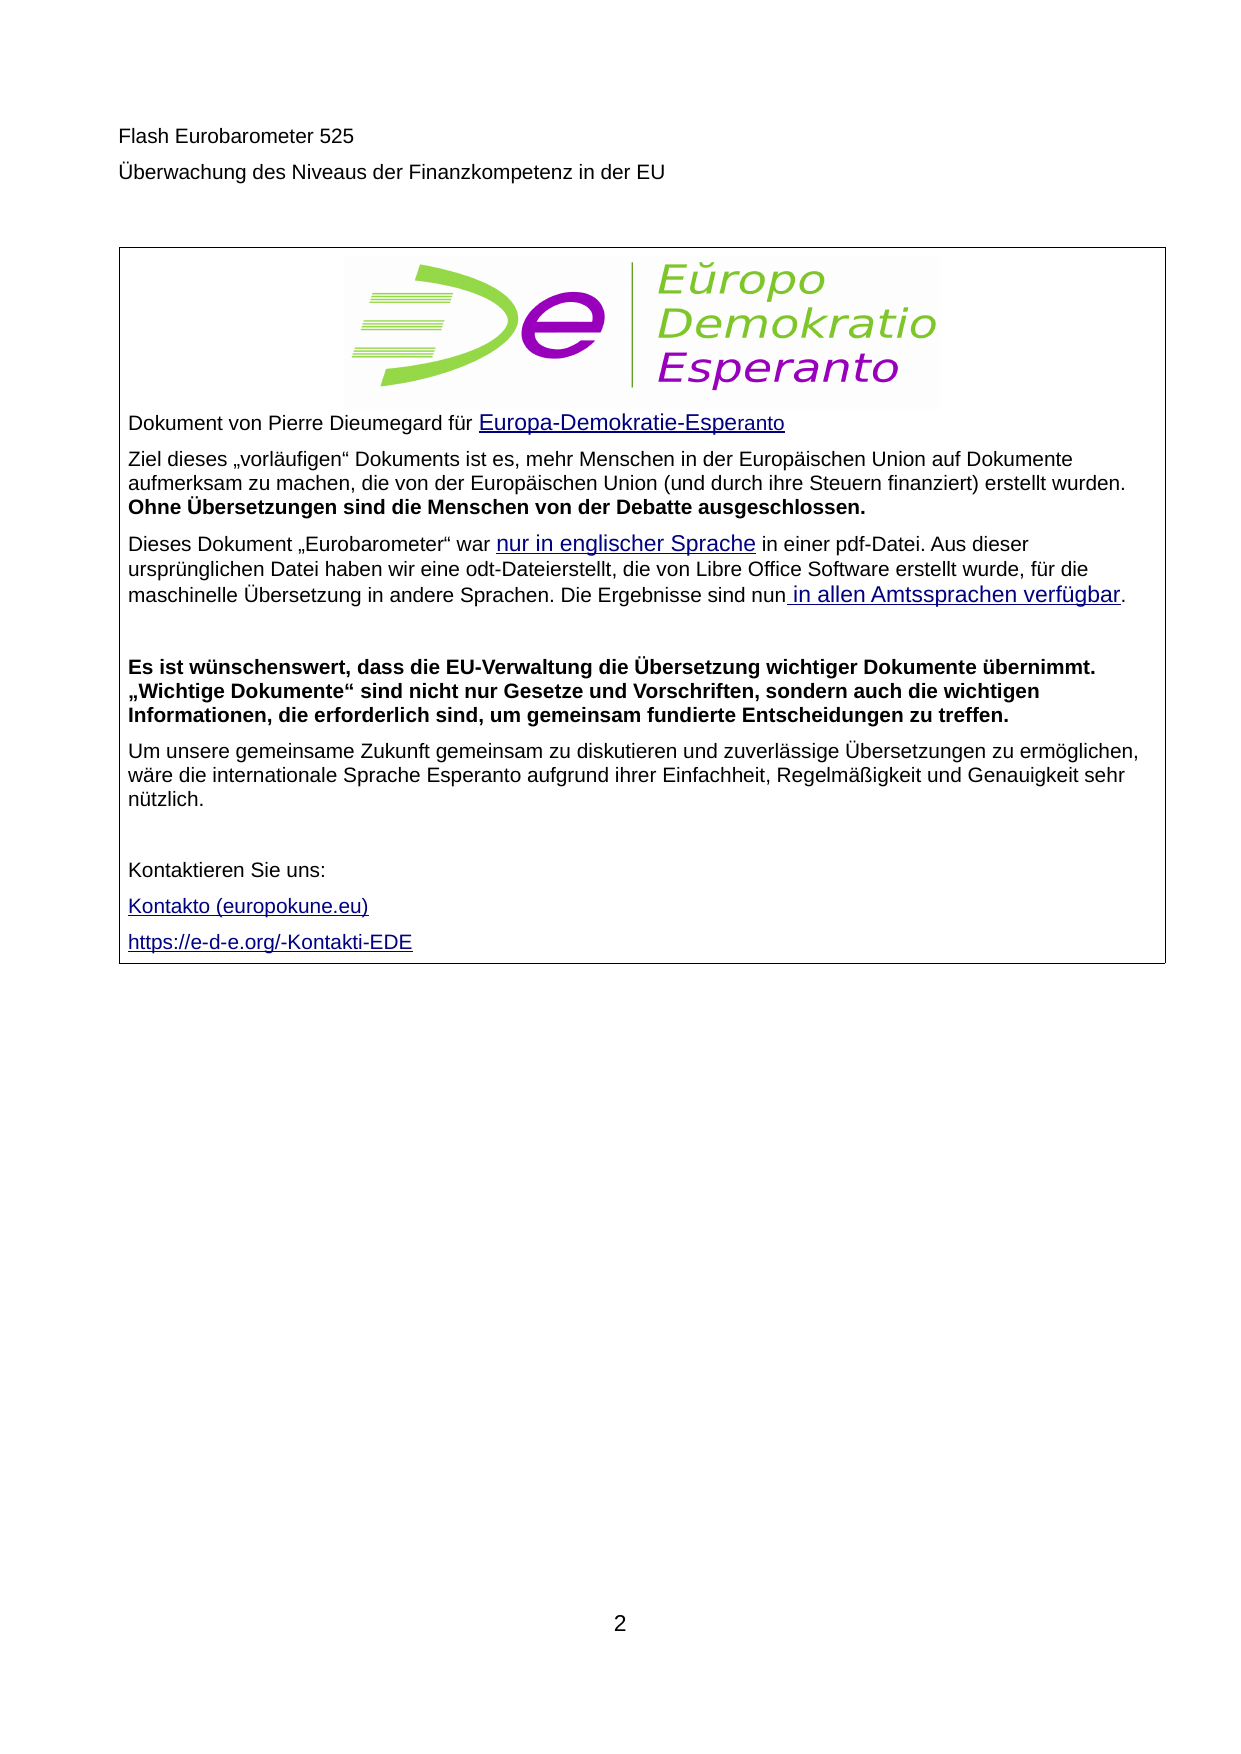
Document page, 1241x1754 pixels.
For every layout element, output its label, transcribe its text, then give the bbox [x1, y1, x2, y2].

text Es ist wünschenswert, dass die EU-Verwaltung die Übersetzung wichtiger Dokumente übernimmt. „Wichtige Dokumente“ sind nicht nur Gesetze und Vorschriften, sondern auch die wichtigen Informationen, die erforderlich sind, um gemeinsam fundierte Entscheidungen zu treffen. [128, 655, 1156, 727]
text Dieses Dokument „Eurobarometer“ war nur in englischer Sprache in einer pdf-Datei. Aus dieser ursprünglichen Datei haben wir eine odt-Dateierstellt, die von Libre Office Software erstellt wurde, für die maschinelle Übersetzung in andere Sprachen. Die Ergebnisse sind nun in allen Amtssprachen verfügbar. [128, 530, 1156, 607]
text Kontaktieren Sie uns: [128, 858, 1156, 882]
text Ziel dieses „vorläufigen“ Dokuments ist es, mehr Menschen in der Europäischen Union auf Dokumente aufmerksam zu machen, die von der Europäischen Union (und durch ihre Steuern finanziert) erstellt wurden. Ohne Übersetzungen sind die Menschen von der Debatte ausgeschlossen. [128, 447, 1156, 518]
text https://e-d-e.org/-Kontakti-EDE [128, 930, 1156, 954]
text Dokument von Pierre Dieumegard für Europa-Demokratie-Esperanto [128, 262, 1156, 435]
text Kontakto (europokune.eu) [128, 894, 1156, 918]
text Um unsere gemeinsame Zukunft gemeinsam zu diskutieren und zuverlässige Übersetzungen zu ermöglichen, wäre die internationale Sprache Esperanto aufgrund ihrer Einfachheit, Regelmäßigkeit und Genauigkeit sehr nützlich. [128, 738, 1156, 810]
picture [343, 256, 941, 409]
